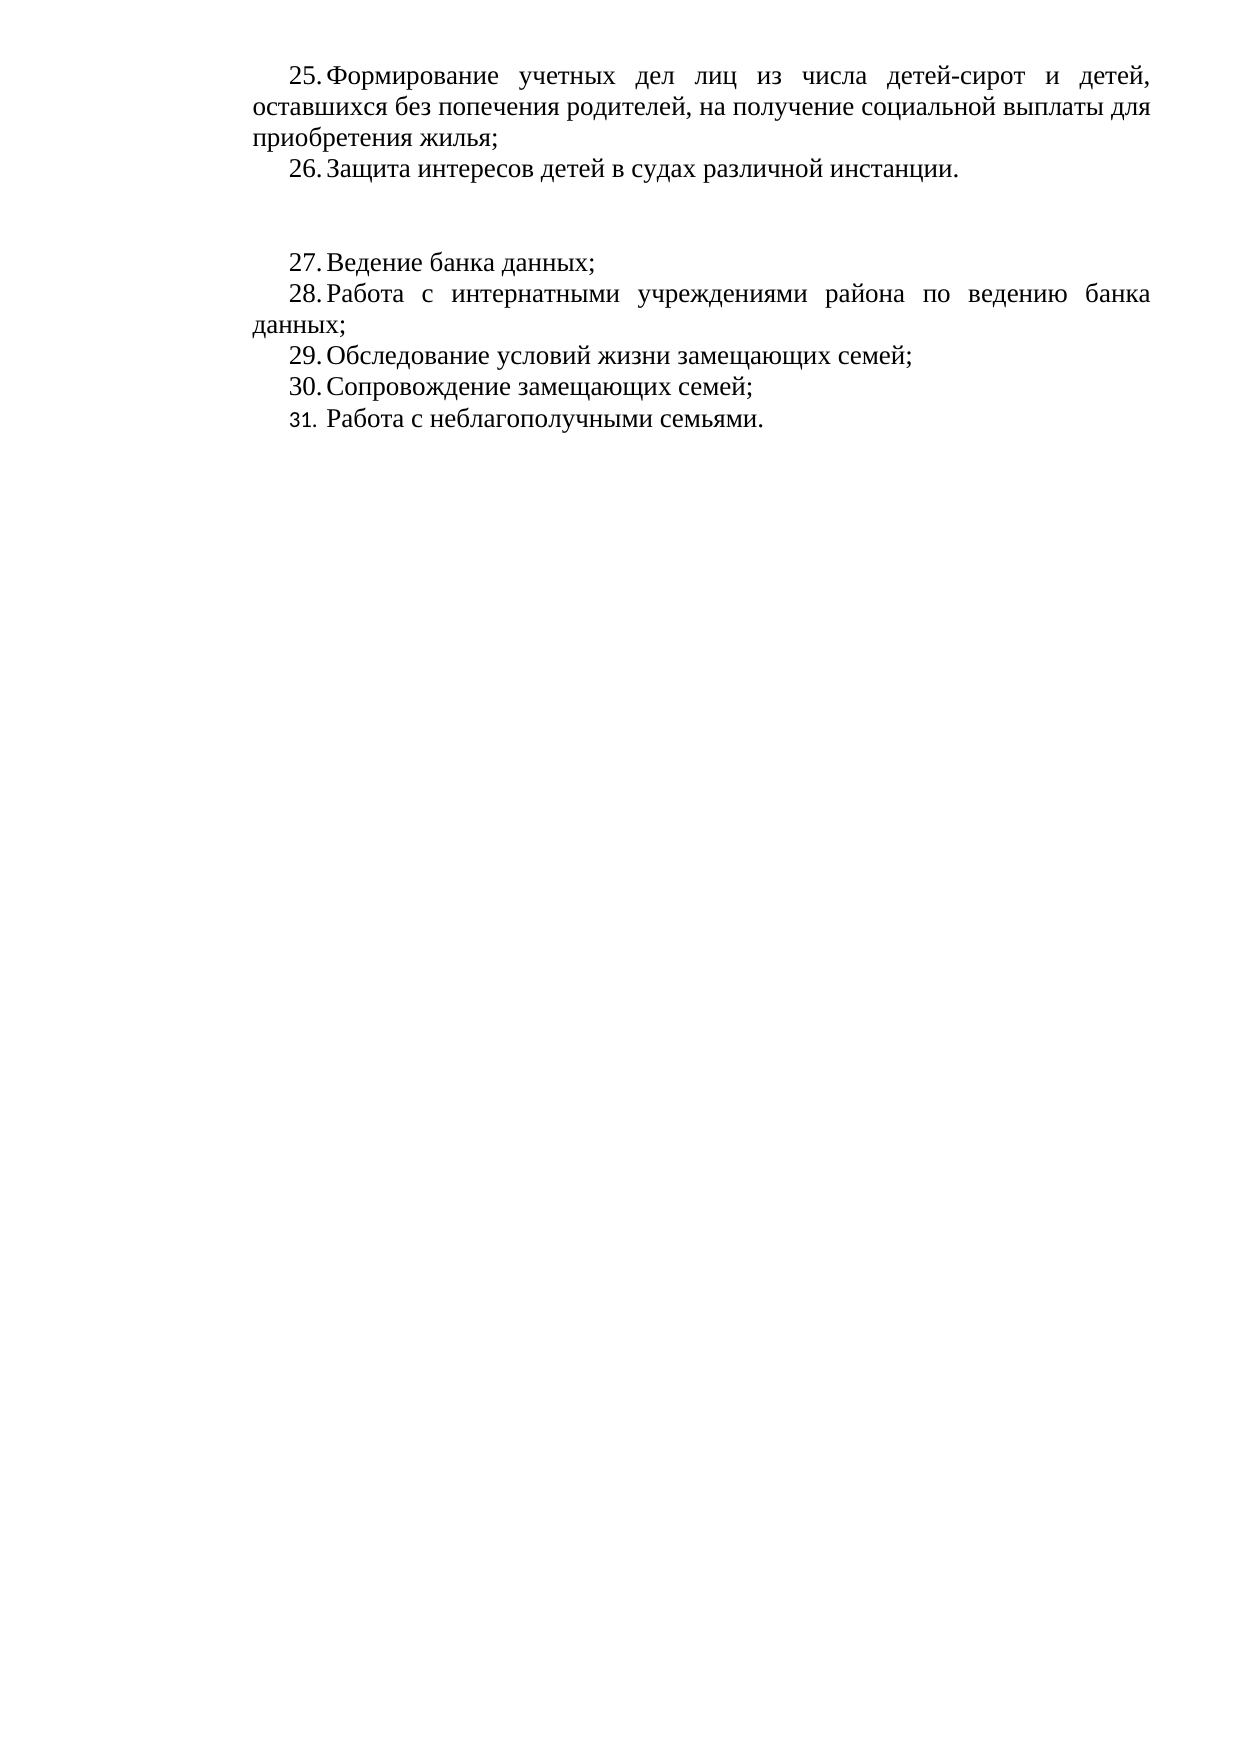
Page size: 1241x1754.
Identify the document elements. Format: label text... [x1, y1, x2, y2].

list Ведение банка данных; [215, 246, 1152, 277]
list Обследование условий жизни замещающих семей; [215, 339, 1152, 371]
list Формирование учетных дел лиц из числа детей-сирот и детей, оставшихся без попечения родителей, на получение социальной выплаты для приобретения жилья; [215, 59, 1152, 152]
list Защита интересов детей в судах различной инстанции. [215, 152, 1152, 184]
list Работа с интернатными учреждениями района по ведению банка данных; [215, 277, 1152, 339]
list Сопровождение замещающих семей; [215, 371, 1152, 402]
list Работа с неблагополучными семьями. [215, 402, 1152, 433]
